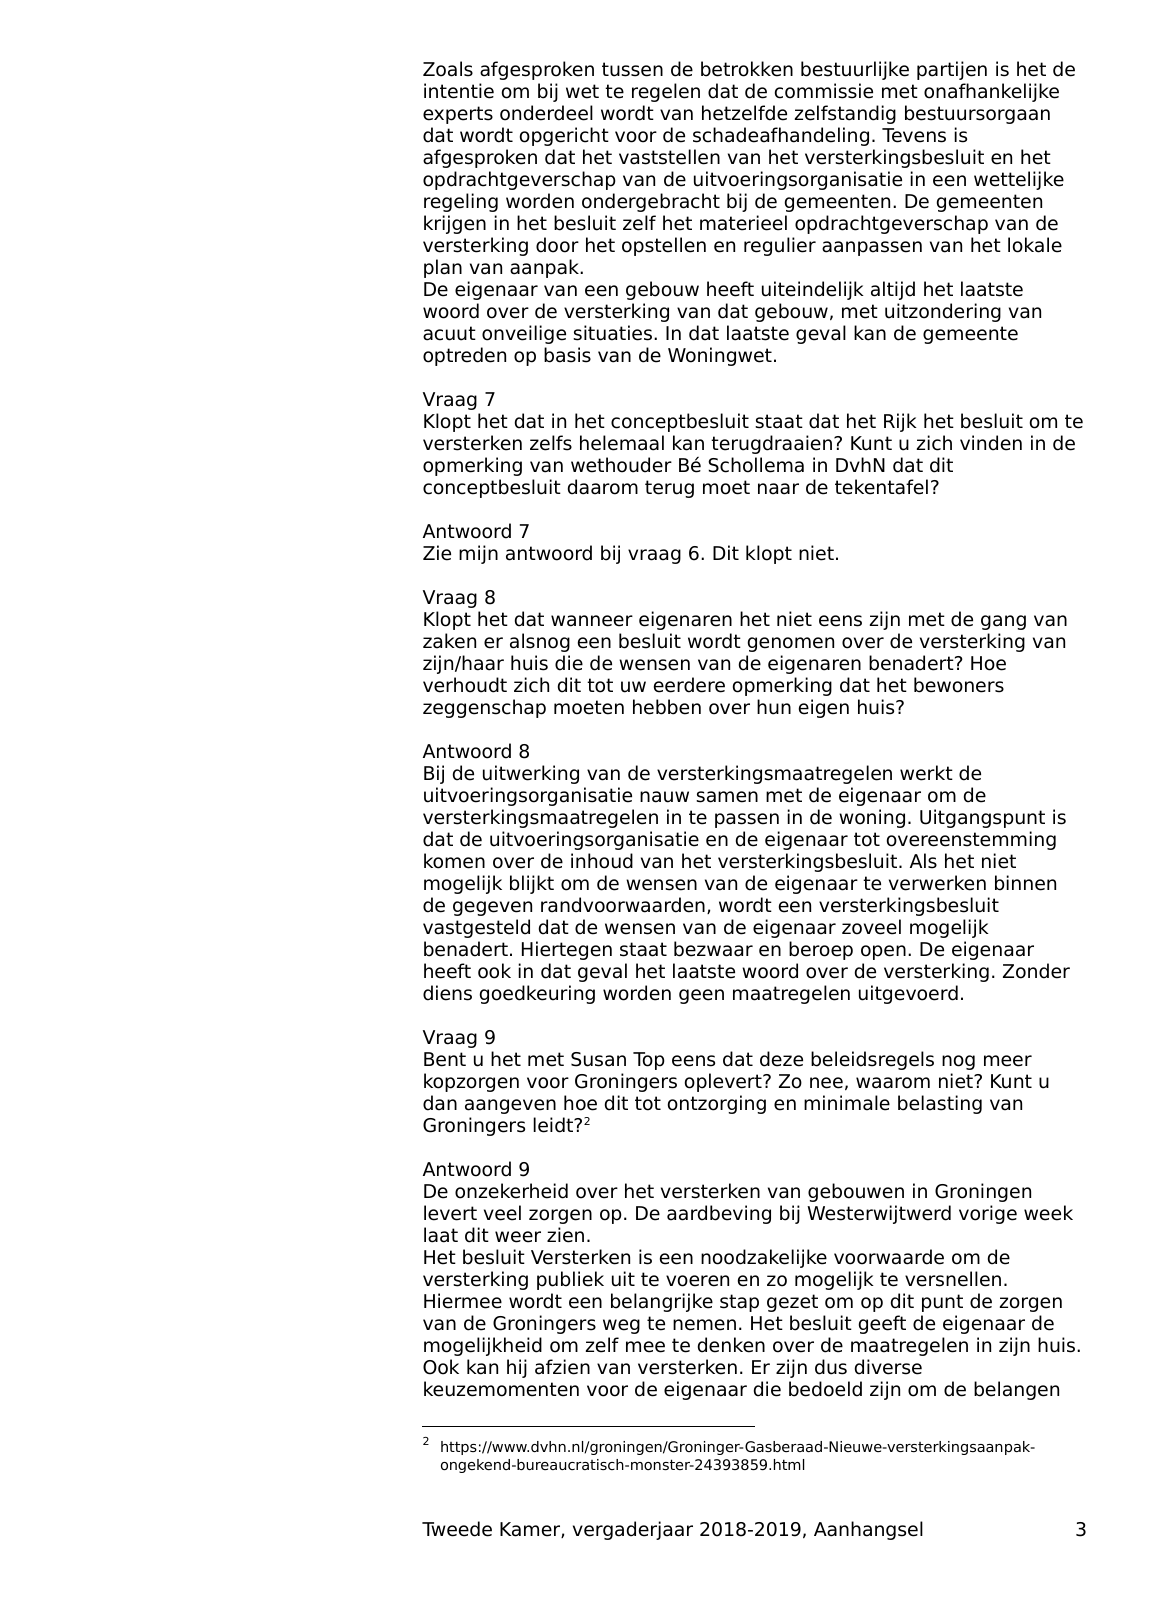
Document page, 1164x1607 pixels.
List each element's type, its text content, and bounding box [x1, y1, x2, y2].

text Vraag 8 [422, 587, 1087, 609]
text Zie mijn antwoord bij vraag 6. Dit klopt niet. [422, 543, 1087, 565]
text Het besluit Versterken is een noodzakelijke voorwaarde om de versterking publiek uit te voeren en zo mogelijk te versnellen. Hiermee wordt een belangrijke stap gezet om op dit punt de zorgen van de Groningers weg te nemen. Het besluit geeft de eigenaar de mogelijkheid om zelf mee te denken over de maatregelen in zijn huis. Ook kan hij afzien van versterken. Er zijn dus diverse keuzemomenten voor de eigenaar die bedoeld zijn om de belangen [422, 1247, 1087, 1401]
text Zoals afgesproken tussen de betrokken bestuurlijke partijen is het de intentie om bij wet te regelen dat de commissie met onafhankelijke experts onderdeel wordt van hetzelfde zelfstandig bestuursorgaan dat wordt opgericht voor de schadeafhandeling. Tevens is afgesproken dat het vaststellen van het versterkingsbesluit en het opdrachtgeverschap van de uitvoeringsorganisatie in een wettelijke regeling worden ondergebracht bij de gemeenten. De gemeenten krijgen in het besluit zelf het materieel opdrachtgeverschap van de versterking door het opstellen en regulier aanpassen van het lokale plan van aanpak. [422, 59, 1087, 279]
text Klopt het dat wanneer eigenaren het niet eens zijn met de gang van zaken er alsnog een besluit wordt genomen over de versterking van zijn/haar huis die de wensen van de eigenaren benadert? Hoe verhoudt zich dit tot uw eerdere opmerking dat het bewoners zeggenschap moeten hebben over hun eigen huis? [422, 609, 1087, 719]
text Antwoord 7 [422, 521, 1087, 543]
text Antwoord 9 [422, 1159, 1087, 1181]
text Bij de uitwerking van de versterkingsmaatregelen werkt de uitvoeringsorganisatie nauw samen met de eigenaar om de versterkingsmaatregelen in te passen in de woning. Uitgangspunt is dat de uitvoeringsorganisatie en de eigenaar tot overeenstemming komen over de inhoud van het versterkingsbesluit. Als het niet mogelijk blijkt om de wensen van de eigenaar te verwerken binnen de gegeven randvoorwaarden, wordt een versterkingsbesluit vastgesteld dat de wensen van de eigenaar zoveel mogelijk benadert. Hiertegen staat bezwaar en beroep open. De eigenaar heeft ook in dat geval het laatste woord over de versterking. Zonder diens goedkeuring worden geen maatregelen uitgevoerd. [422, 763, 1087, 1005]
text De onzekerheid over het versterken van gebouwen in Groningen levert veel zorgen op. De aardbeving bij Westerwijtwerd vorige week laat dit weer zien. [422, 1181, 1087, 1247]
text Vraag 7 [422, 389, 1087, 411]
text https://www.dvhn.nl/groningen/Groninger-Gasberaad-Nieuwe-versterkingsaanpak-ongekend-bureaucratisch-monster-24393859.html [422, 1435, 1087, 1474]
text Klopt het dat in het conceptbesluit staat dat het Rijk het besluit om te versterken zelfs helemaal kan terugdraaien? Kunt u zich vinden in de opmerking van wethouder Bé Schollema in DvhN dat dit conceptbesluit daarom terug moet naar de tekentafel? [422, 411, 1087, 499]
text Bent u het met Susan Top eens dat deze beleidsregels nog meer kopzorgen voor Groningers oplevert? Zo nee, waarom niet? Kunt u dan aangeven hoe dit tot ontzorging en minimale belasting van Groningers leidt? [422, 1049, 1087, 1137]
text De eigenaar van een gebouw heeft uiteindelijk altijd het laatste woord over de versterking van dat gebouw, met uitzondering van acuut onveilige situaties. In dat laatste geval kan de gemeente optreden op basis van de Woningwet. [422, 279, 1087, 367]
text Antwoord 8 [422, 741, 1087, 763]
text Vraag 9 [422, 1027, 1087, 1049]
